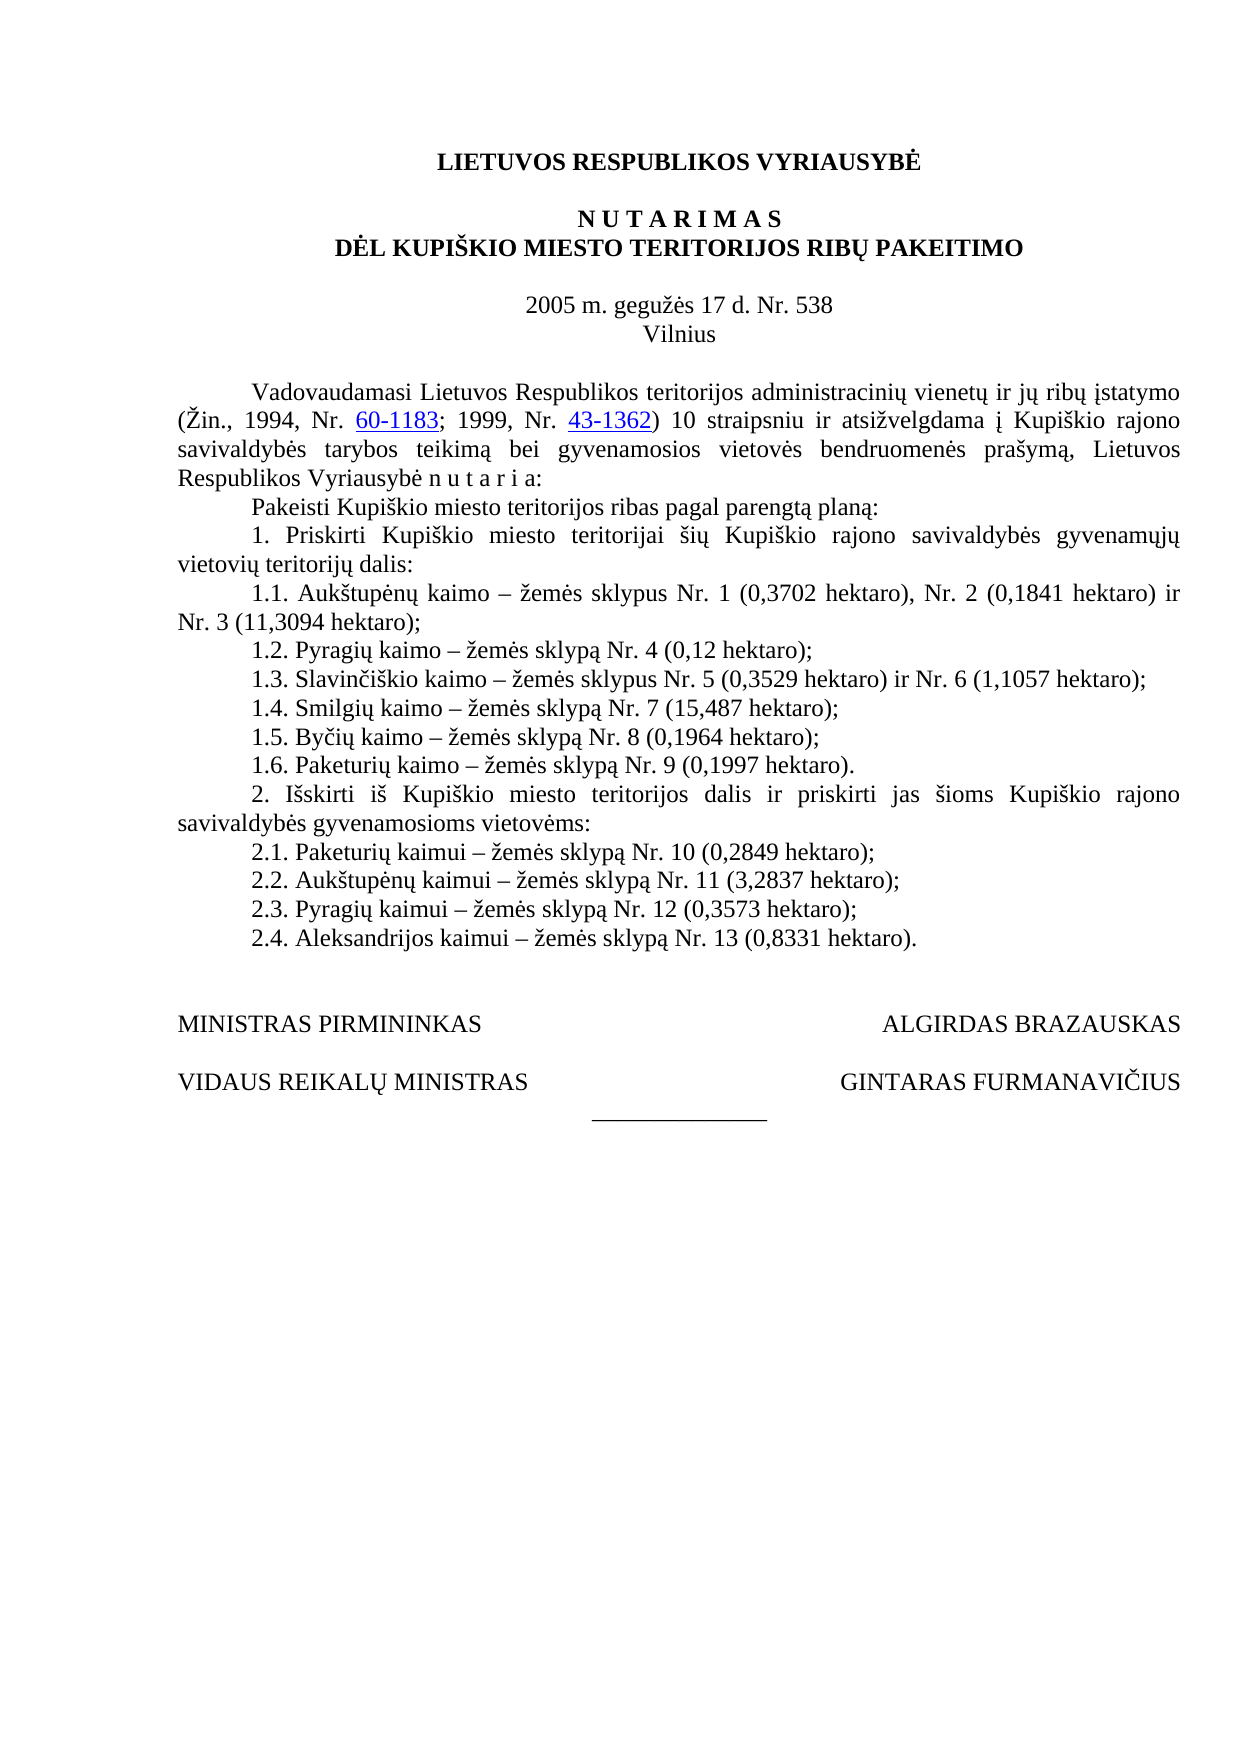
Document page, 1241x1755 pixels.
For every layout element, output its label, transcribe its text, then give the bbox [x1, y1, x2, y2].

text 2. Išskirti iš Kupiškio miesto teritorijos dalis ir priskirti jas šioms Kupiškio rajono savivaldybės gyvenamosioms vietovėms: [177, 779, 1181, 837]
text MINISTRAS PIRMININKAS ALGIRDAS BRAZAUSKAS [177, 1009, 1181, 1038]
text 1. Priskirti Kupiškio miesto teritorijai šių Kupiškio rajono savivaldybės gyvenamųjų vietovių teritorijų dalis: [177, 521, 1181, 578]
text N U T A R I M A S [177, 204, 1181, 233]
text ______________ [177, 1096, 1181, 1124]
text 1.1. Aukštupėnų kaimo – žemės sklypus Nr. 1 (0,3702 hektaro), Nr. 2 (0,1841 hektaro) ir Nr. 3 (11,3094 hektaro); [177, 578, 1181, 636]
text 1.6. Paketurių kaimo – žemės sklypą Nr. 9 (0,1997 hektaro). [177, 751, 1181, 779]
text 1.5. Byčių kaimo – žemės sklypą Nr. 8 (0,1964 hektaro); [177, 722, 1181, 751]
text Pakeisti Kupiškio miesto teritorijos ribas pagal parengtą planą: [177, 492, 1181, 521]
text VIDAUS REIKALŲ MINISTRAS GINTARAS FURMANAVIČIUS [177, 1067, 1181, 1096]
text DĖL KUPIŠKIO MIESTO TERITORIJOS RIBŲ PAKEITIMO [177, 233, 1181, 262]
text 2.2. Aukštupėnų kaimui – žemės sklypą Nr. 11 (3,2837 hektaro); [177, 866, 1181, 894]
text 2005 m. gegužės 17 d. Nr. 538 [177, 291, 1181, 319]
text LIETUVOS RESPUBLIKOS VYRIAUSYBĖ [177, 147, 1181, 176]
text 1.4. Smilgių kaimo – žemės sklypą Nr. 7 (15,487 hektaro); [177, 693, 1181, 722]
text 2.4. Aleksandrijos kaimui – žemės sklypą Nr. 13 (0,8331 hektaro). [177, 923, 1181, 952]
text 1.3. Slavinčiškio kaimo – žemės sklypus Nr. 5 (0,3529 hektaro) ir Nr. 6 (1,1057 hektaro); [177, 664, 1181, 693]
text Vilnius [177, 319, 1181, 348]
text 2.1. Paketurių kaimui – žemės sklypą Nr. 10 (0,2849 hektaro); [177, 837, 1181, 866]
text 1.2. Pyragių kaimo – žemės sklypą Nr. 4 (0,12 hektaro); [177, 636, 1181, 664]
text Vadovaudamasi Lietuvos Respublikos teritorijos administracinių vienetų ir jų ribų įstatymo (Žin., 1994, Nr. 60-1183; 1999, Nr. 43-1362) 10 straipsniu ir atsižvelgdama į Kupiškio rajono savivaldybės tarybos teikimą bei gyvenamosios vietovės bendruomenės prašymą, Lietuvos Respublikos Vyriausybė nutaria: [177, 377, 1181, 492]
text 2.3. Pyragių kaimui – žemės sklypą Nr. 12 (0,3573 hektaro); [177, 894, 1181, 923]
